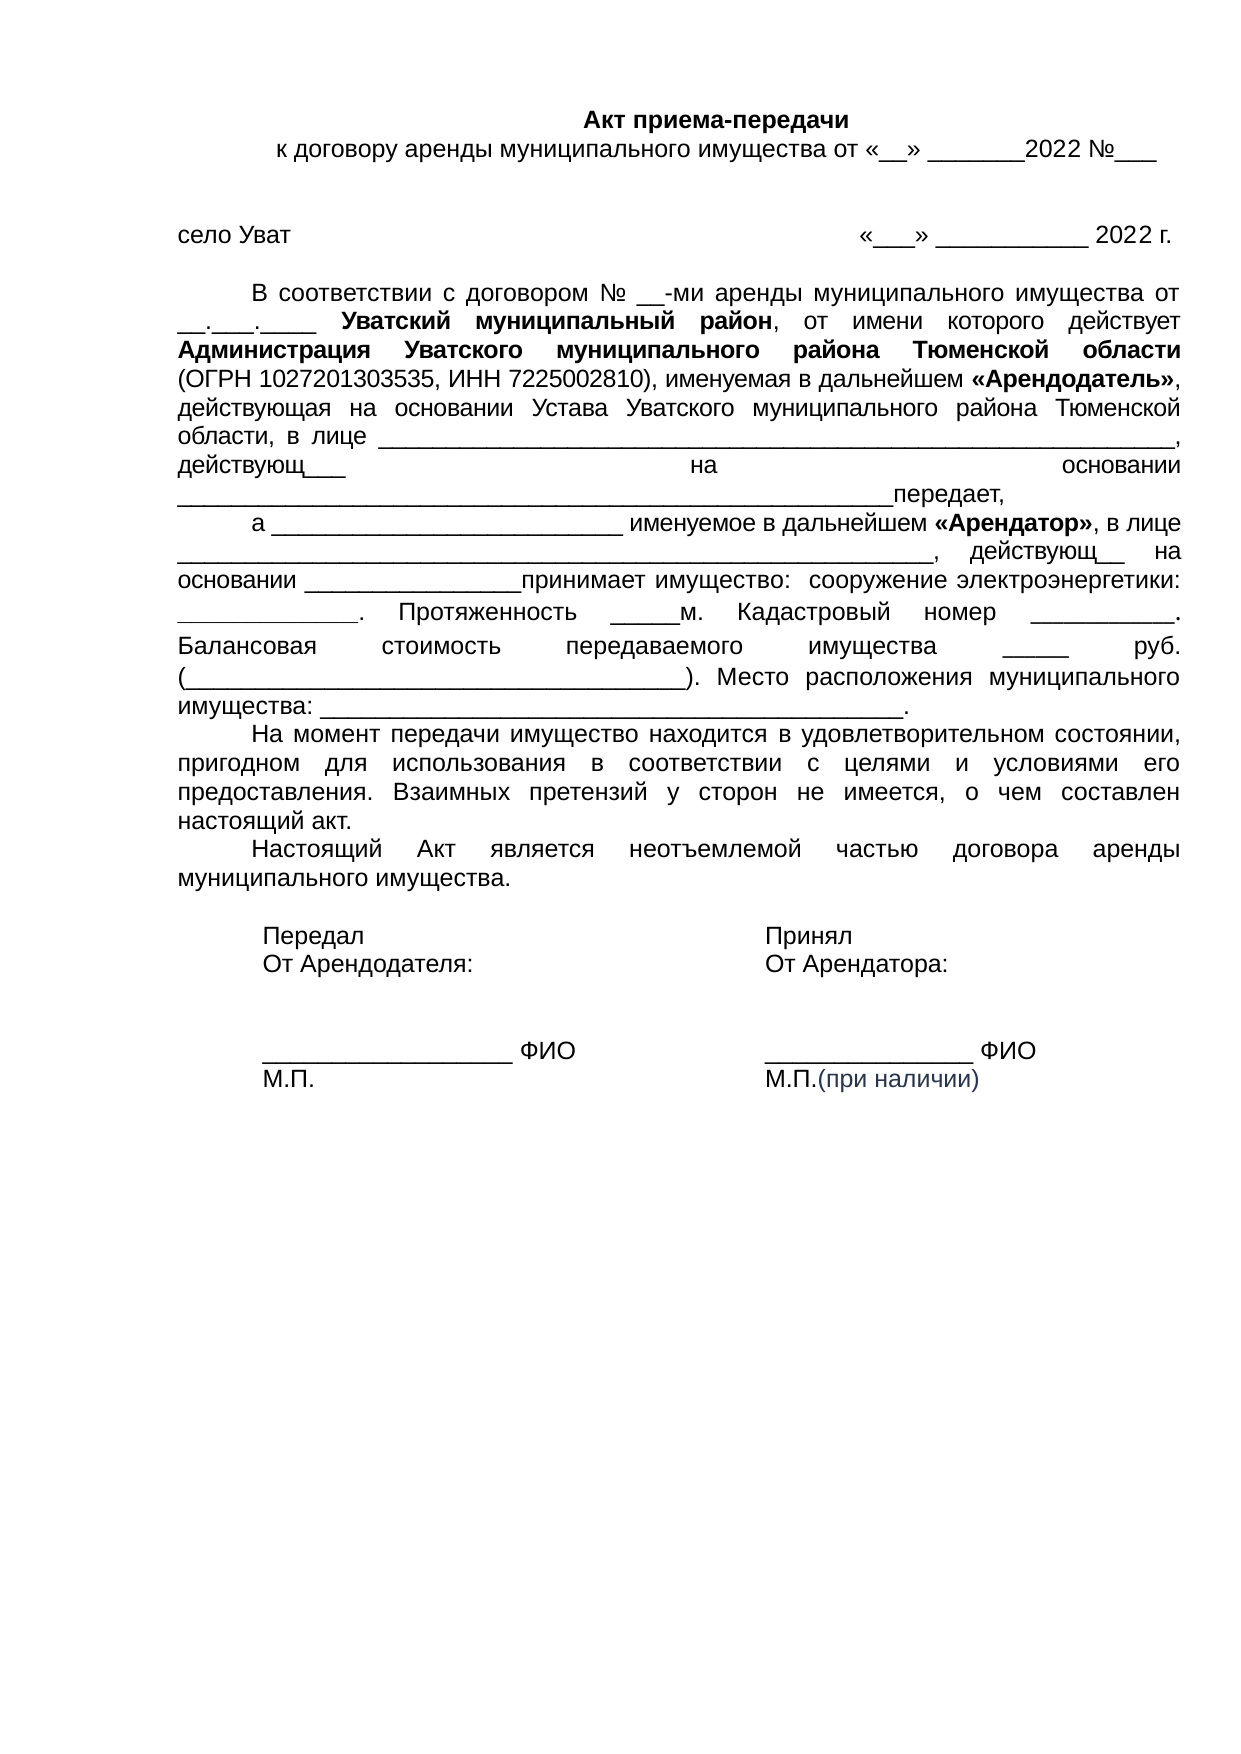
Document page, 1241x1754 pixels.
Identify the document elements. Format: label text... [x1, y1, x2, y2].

text к договору аренды муниципального имущества от «__» _______2022 №___ [177, 134, 1181, 163]
text а __________________________ именуемое в дальнейшем «Арендатор», в лице ________________________________________________________, действующ__ на основании ________________принимает имущество: сооружение электроэнергетики: _____________. Протяженность _____м. Кадастровый номер _____________. Балансовая стоимость передаваемого имущества ______ руб. (____________________________________). Место расположения муниципального имущества: __________________________________________. [177, 508, 1181, 719]
text На момент передачи имущество находится в удовлетворительном состоянии, пригодном для использования в соответствии с целями и условиями его предоставления. Взаимных претензий у сторон не имеется, о чем составлен настоящий акт. [177, 719, 1181, 834]
table_header Передал От Арендодателя: __________________ ФИО М.П. [177, 921, 679, 1093]
text Настоящий Акт является неотъемлемой частью договора аренды муниципального имущества. [177, 834, 1181, 892]
text село Уват «___» ___________ 2022 г. [177, 220, 1181, 249]
table_header Принял От Арендатора: _______________ ФИО М.П.(при наличии) [680, 921, 1181, 1093]
text Акт приема-передачи [177, 105, 1181, 134]
text В соответствии с договором № __-ми аренды муниципального имущества от __.___.____ Уватский муниципальный район, от имени которого действует Администрация Уватского муниципального района Тюменской области (ОГРН 1027201303535, ИНН 7225002810), именуемая в дальнейшем «Арендодатель», действующая на основании Устава Уватского муниципального района Тюменской области, в лице ___________________________________________________________, действующ___ на основании _____________________________________________________передает, [177, 278, 1181, 508]
